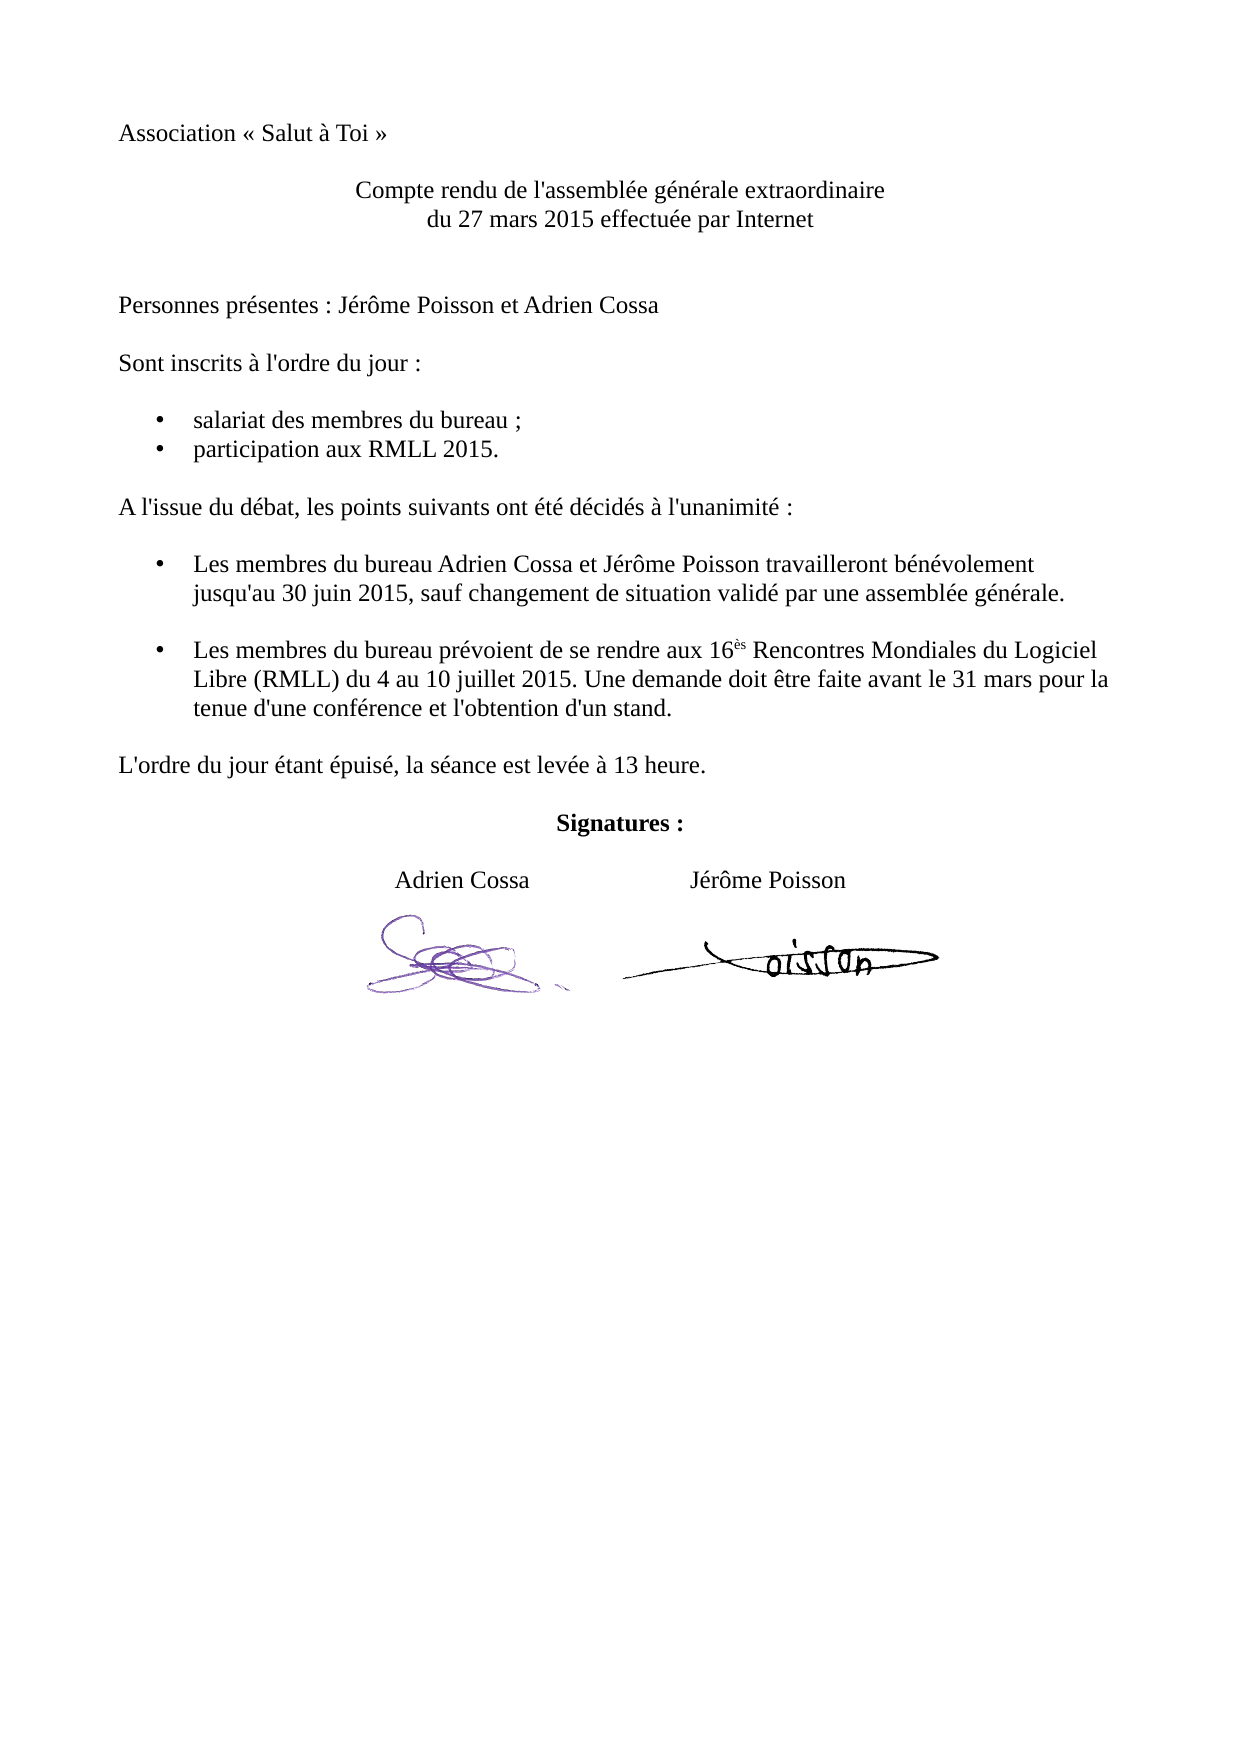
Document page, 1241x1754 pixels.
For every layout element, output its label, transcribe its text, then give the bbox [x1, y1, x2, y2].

text L'ordre du jour étant épuisé, la séance est levée à 13 heure. [118, 751, 1122, 779]
list participation aux RMLL 2015. [156, 434, 1122, 463]
picture [588, 916, 967, 1002]
list Les membres du bureau Adrien Cossa et Jérôme Poisson travailleront bénévolement jusqu'au 30 juin 2015, sauf changement de situation validé par une assemblée générale. [156, 549, 1122, 607]
text A l'issue du débat, les points suivants ont été décidés à l'unanimité : [118, 492, 1122, 521]
list salariat des membres du bureau ; [156, 406, 1122, 434]
text Signatures : [118, 808, 1122, 837]
text Compte rendu de l'assemblée générale extraordinaire [118, 176, 1122, 204]
text du 27 mars 2015 effectuée par Internet [118, 204, 1122, 233]
text Sont inscrits à l'ordre du jour : [118, 348, 1122, 377]
picture [357, 906, 574, 1002]
list Les membres du bureau prévoient de se rendre aux 16ès Rencontres Mondiales du Logiciel Libre (RMLL) du 4 au 10 juillet 2015. Une demande doit être faite avant le 31 mars pour la tenue d'une conférence et l'obtention d'un stand. [156, 636, 1122, 722]
text Personnes présentes : Jérôme Poisson et Adrien Cossa [118, 291, 1122, 319]
text Association « Salut à Toi » [118, 118, 1122, 147]
text Adrien Cossa Jérôme Poisson [118, 866, 1122, 894]
